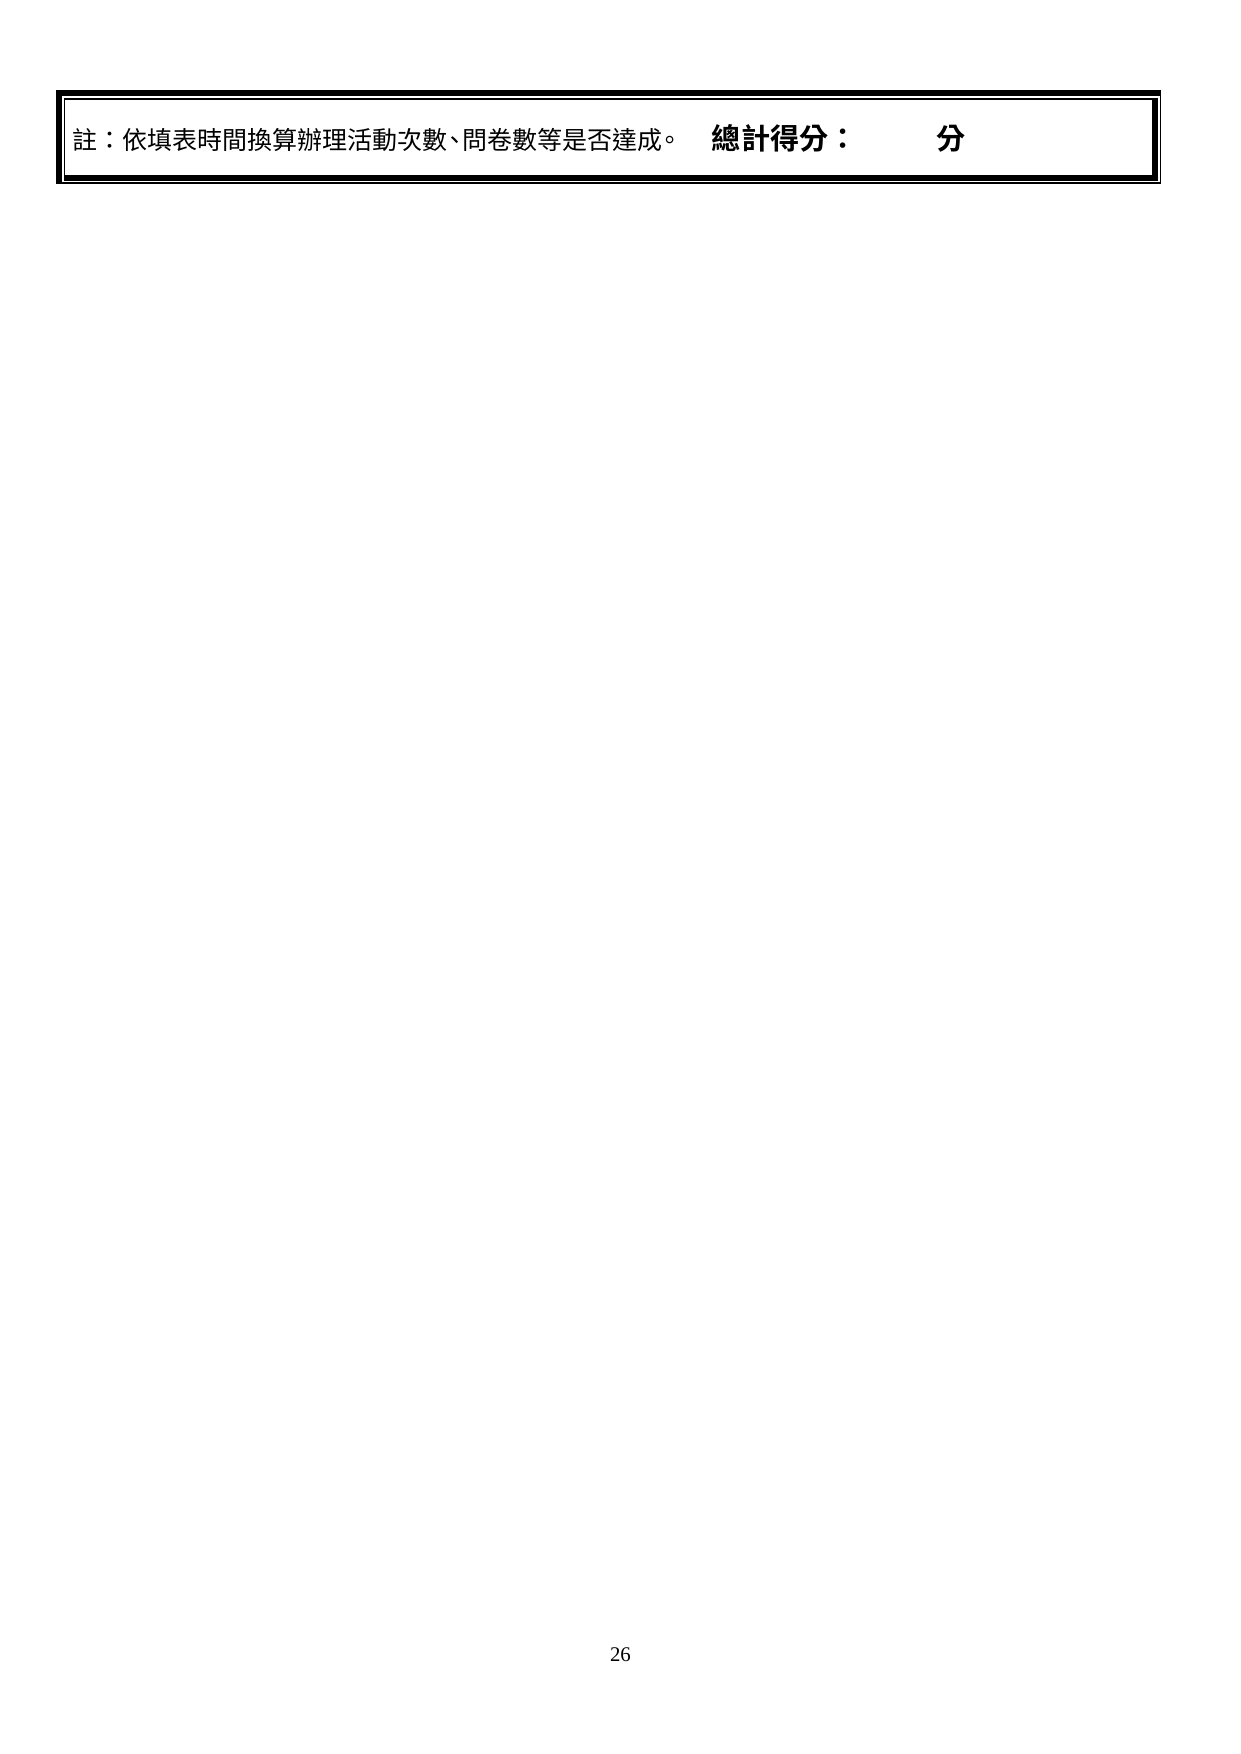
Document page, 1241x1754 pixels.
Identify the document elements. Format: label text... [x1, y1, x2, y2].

table_cell 註：依填表時間換算辦理活動次數、問卷數等是否達成。 總計得分： 分 [65, 100, 1152, 174]
